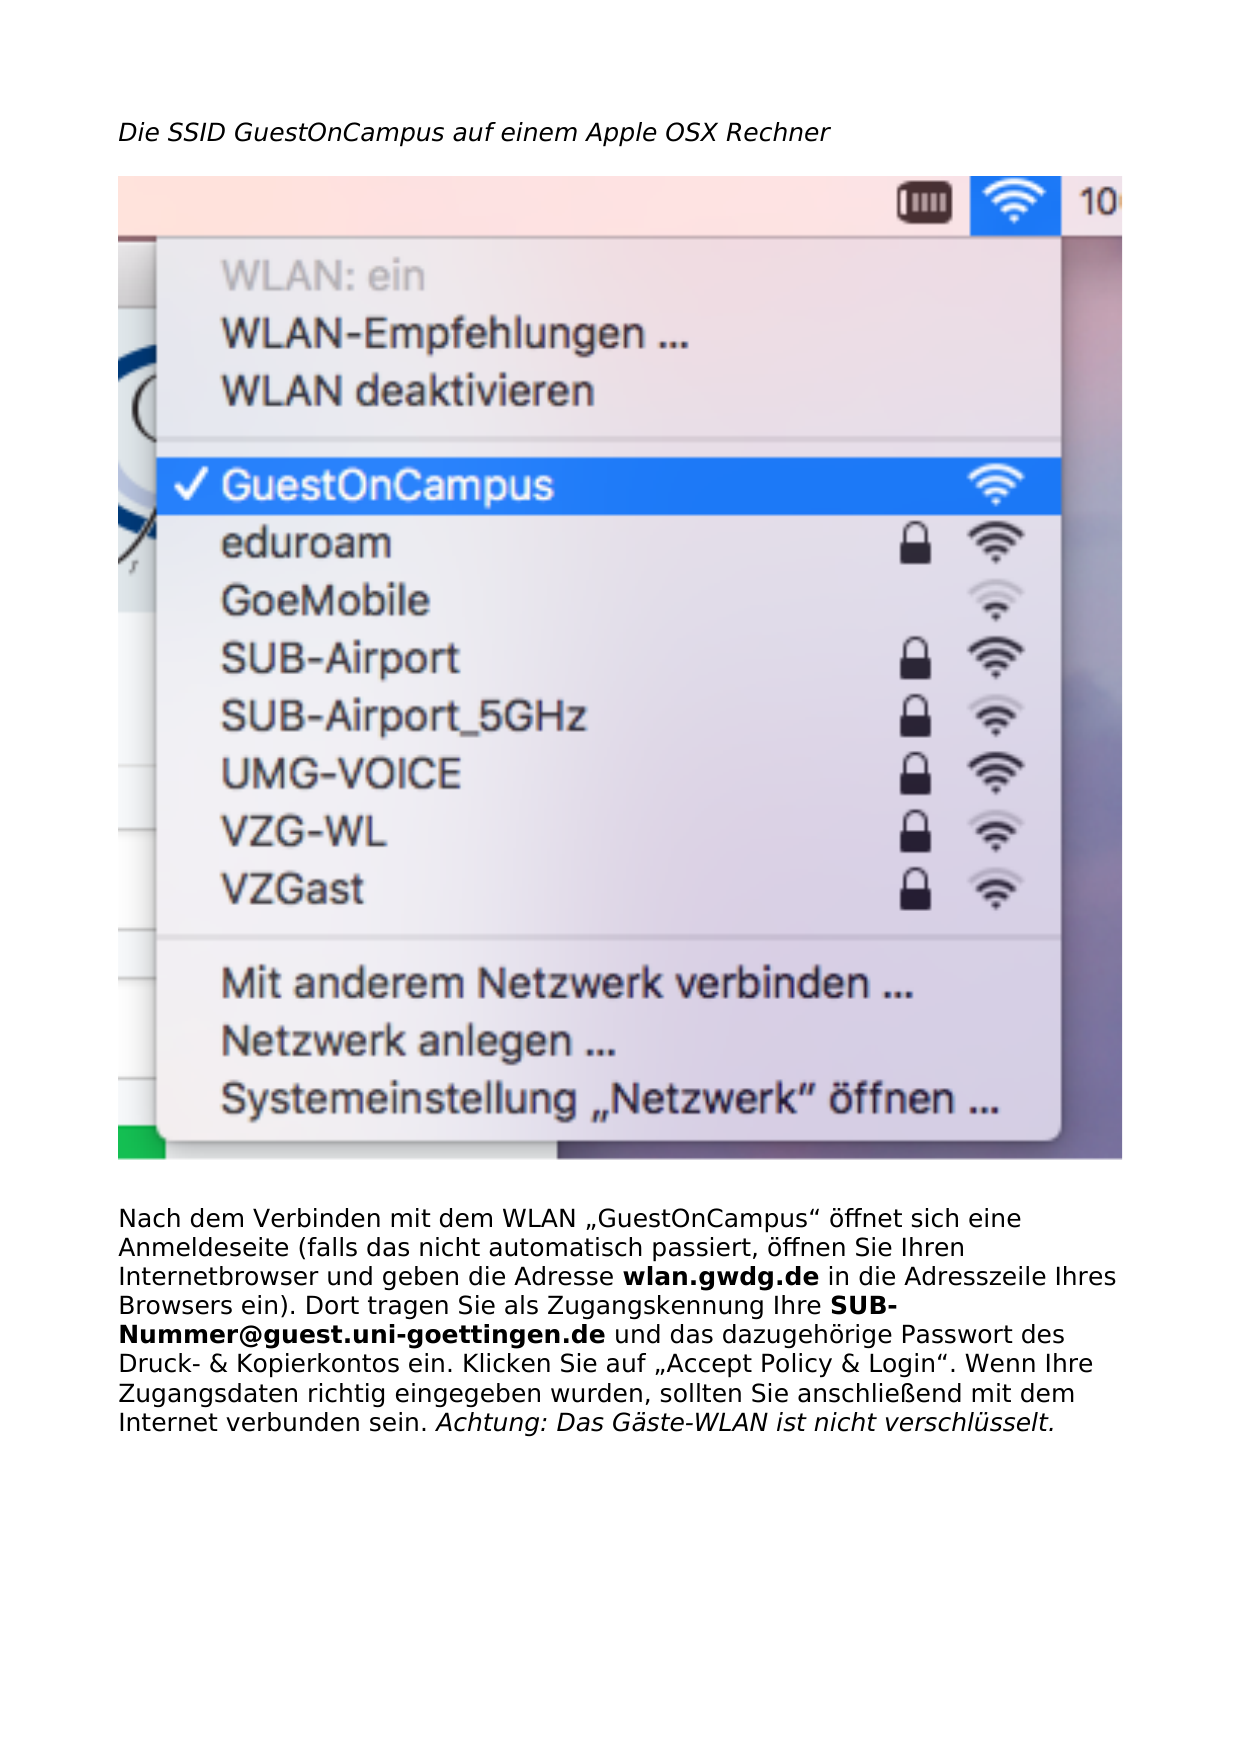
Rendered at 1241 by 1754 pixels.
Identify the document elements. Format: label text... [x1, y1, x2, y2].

picture [118, 176, 1123, 1163]
text Nach dem Verbinden mit dem WLAN „GuestOnCampus“ öffnet sich eine Anmeldeseite (falls das nicht automatisch passiert, öffnen Sie Ihren Internetbrowser und geben die Adresse wlan.gwdg.de in die Adresszeile Ihres Browsers ein). Dort tragen Sie als Zugangskennung Ihre SUB-Nummer@guest.uni-goettingen.de und das dazugehörige Passwort des Druck- & Kopierkontos ein. Klicken Sie auf „Accept Policy & Login“. Wenn Ihre Zugangsdaten richtig eingegeben wurden, sollten Sie anschließend mit dem Internet verbunden sein. Achtung: Das Gäste-WLAN ist nicht verschlüsselt. [118, 1204, 1122, 1437]
text [118, 1163, 1122, 1191]
text Die SSID GuestOnCampus auf einem Apple OSX Rechner [118, 118, 1122, 176]
